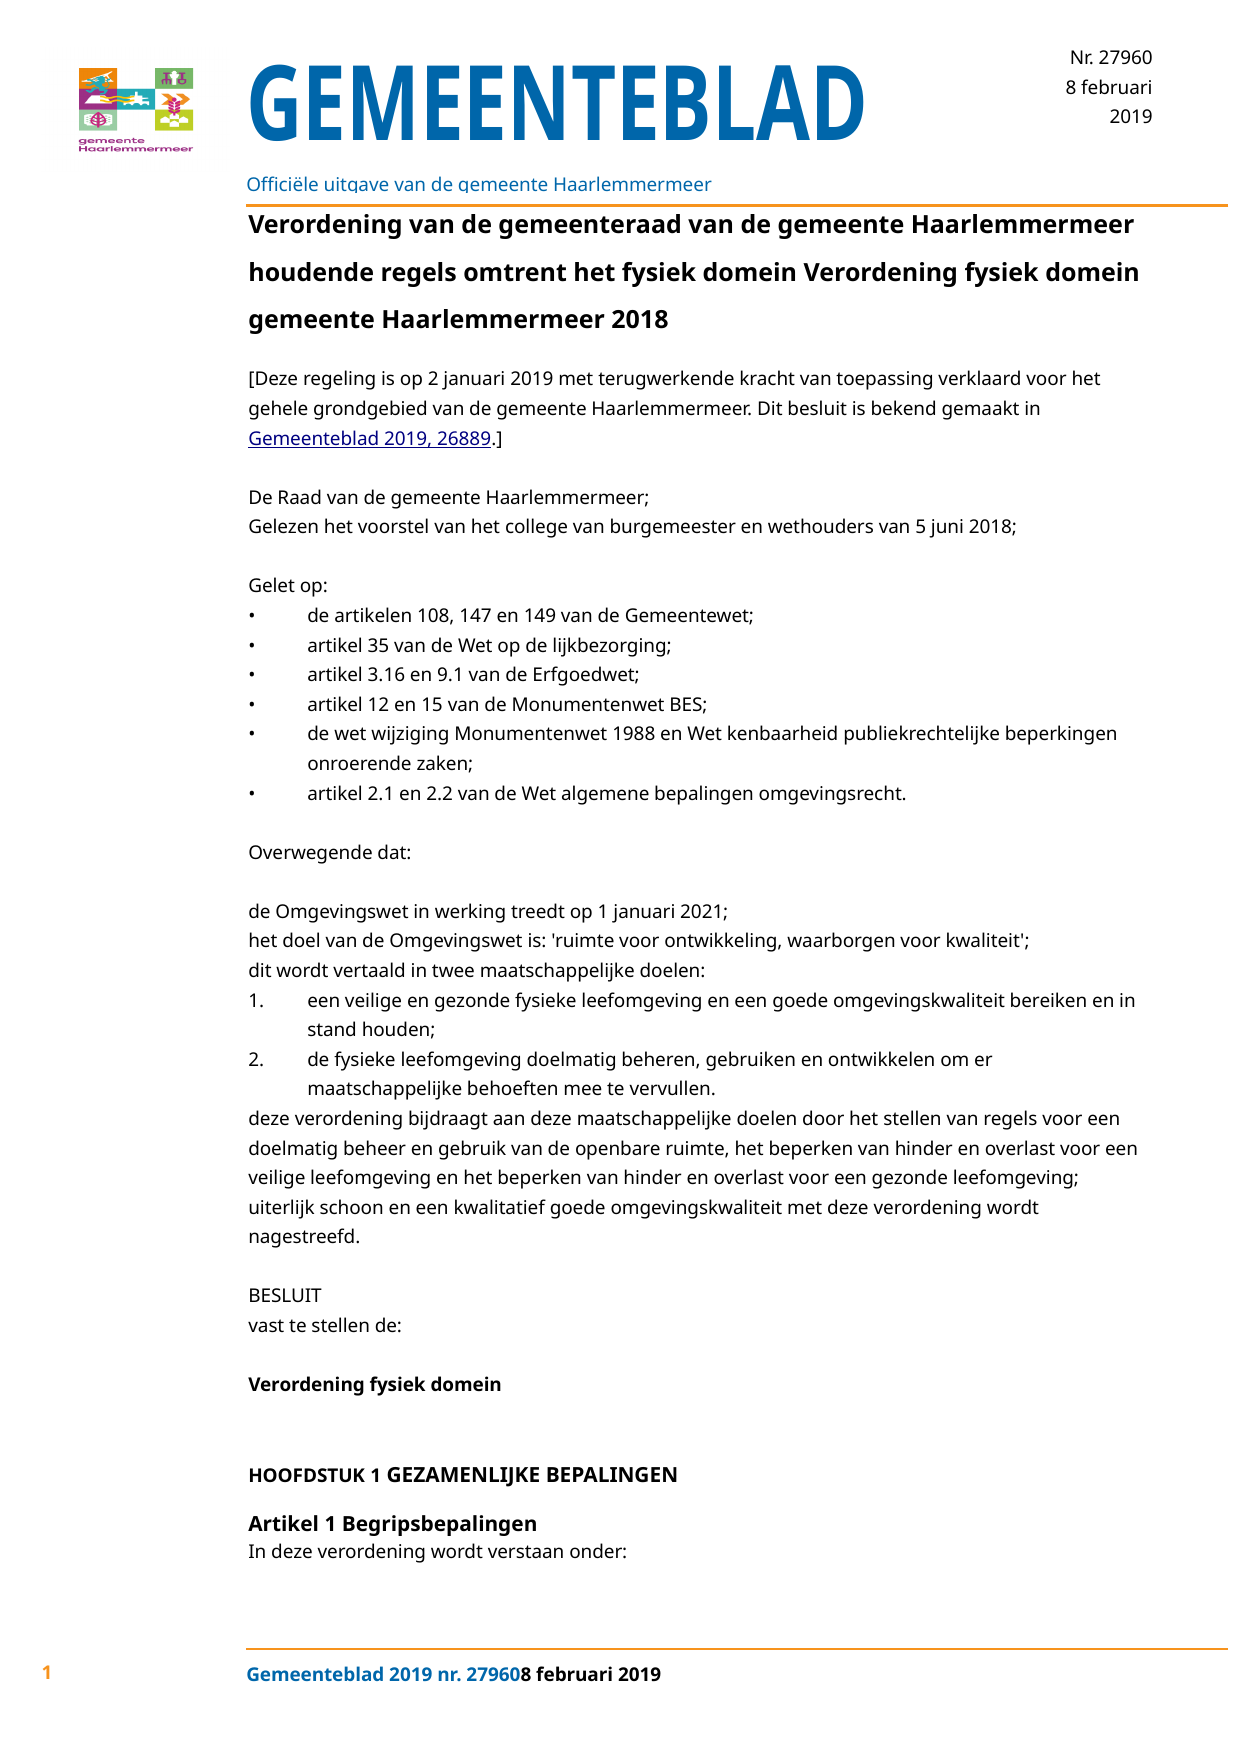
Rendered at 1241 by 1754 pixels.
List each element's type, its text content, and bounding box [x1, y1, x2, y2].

text deze verordening bijdraagt aan deze maatschappelijke doelen door het stellen van regels voor een doelmatig beheer en gebruik van de openbare ruimte, het beperken van hinder en overlast voor een veilige leefomgeving en het beperken van hinder en overlast voor een gezonde leefomgeving; [248, 1105, 1152, 1190]
list artikel 3.16 en 9.1 van de Erfgoedwet; [248, 661, 1152, 687]
text Verordening van de gemeenteraad van de gemeente Haarlemmermeer houdende regels omtrent het fysiek domein Verordening fysiek domein gemeente Haarlemmermeer 2018 [248, 207, 1152, 336]
text de Omgevingswet in werking treedt op 1 januari 2021; [248, 898, 1152, 924]
text [Deze regeling is op 2 januari 2019 met terugwerkende kracht van toepassing verklaard voor het gehele grondgebied van de gemeente Haarlemmermeer. Dit besluit is bekend gemaakt in Gemeenteblad 2019, 26889.] [248, 366, 1152, 450]
text uiterlijk schoon en een kwalitatief goede omgevingskwaliteit met deze verordening wordt nagestreefd. [248, 1194, 1152, 1249]
list artikel 35 van de Wet op de lijkbezorging; [248, 632, 1152, 657]
list de artikelen 108, 147 en 149 van de Gemeentewet; [248, 602, 1152, 628]
text vast te stellen de: [248, 1312, 1152, 1338]
list de fysieke leefomgeving doelmatig beheren, gebruiken en ontwikkelen om er maatschappelijke behoeften mee te vervullen. [248, 1046, 1152, 1101]
text Overwegende dat: [248, 839, 1152, 864]
text In deze verordening wordt verstaan onder: [248, 1538, 1152, 1563]
text HOOFDSTUK 1 GEZAMENLIJKE BEPALINGEN [248, 1460, 1152, 1488]
text Gelet op: [248, 573, 1152, 598]
text Gelezen het voorstel van het college van burgemeester en wethouders van 5 juni 2018; [248, 513, 1152, 539]
picture [41, 47, 231, 172]
list artikel 12 en 15 van de Monumentenwet BES; [248, 691, 1152, 717]
list de wet wijziging Monumentenwet 1988 en Wet kenbaarheid publiekrechtelijke beperkingen onroerende zaken; [248, 721, 1152, 776]
text het doel van de Omgevingswet is: 'ruimte voor ontwikkeling, waarborgen voor kwaliteit'; [248, 928, 1152, 953]
text BESLUIT [248, 1283, 1152, 1308]
list een veilige en gezonde fysieke leefomgeving en een goede omgevingskwaliteit bereiken en in stand houden; [248, 987, 1152, 1042]
list artikel 2.1 en 2.2 van de Wet algemene bepalingen omgevingsrecht. [248, 780, 1152, 805]
text De Raad van de gemeente Haarlemmermeer; [248, 484, 1152, 509]
text Artikel 1 Begripsbepalingen [248, 1509, 1152, 1538]
text Verordening fysiek domein [248, 1371, 1152, 1397]
text dit wordt vertaald in twee maatschappelijke doelen: [248, 957, 1152, 983]
